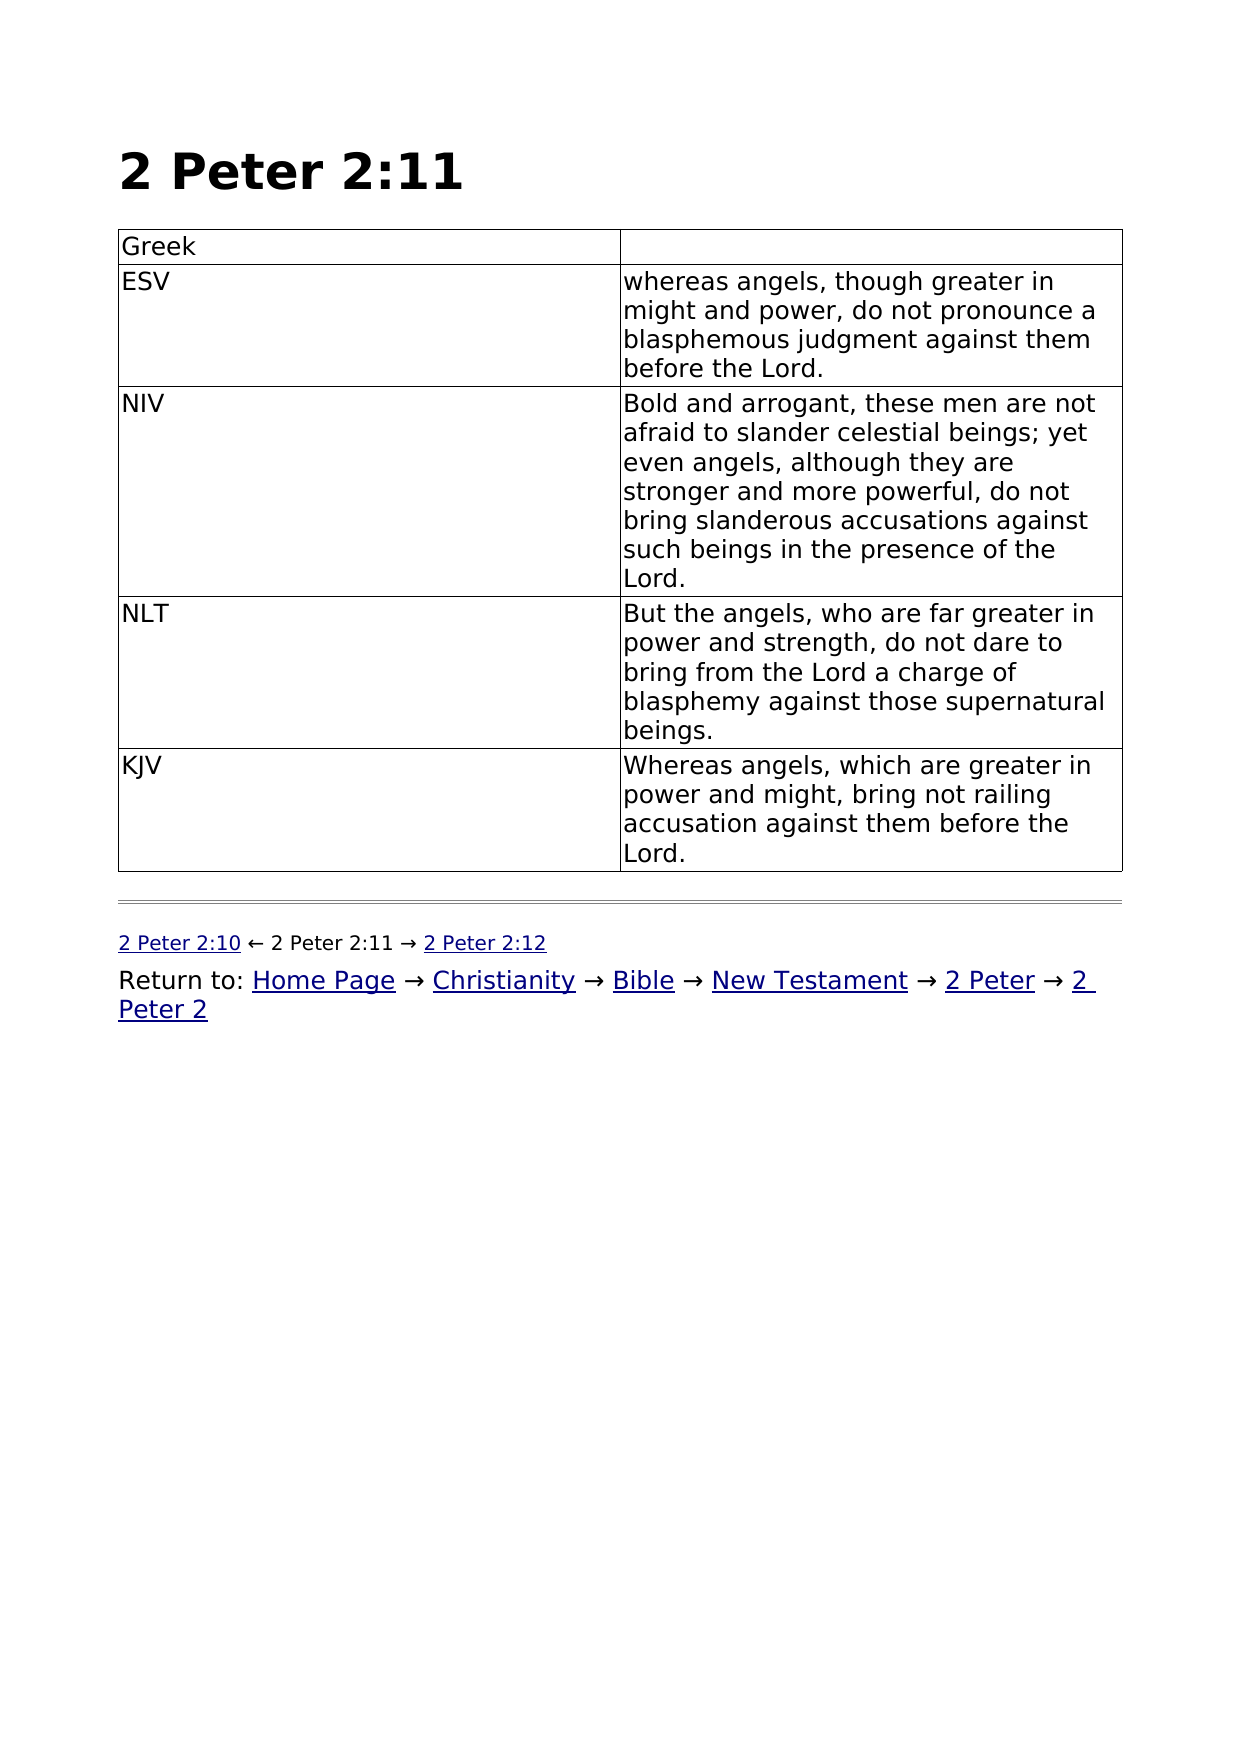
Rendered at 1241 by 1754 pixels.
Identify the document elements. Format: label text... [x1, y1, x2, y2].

table_cell KJV [119, 749, 620, 871]
text Return to: Home Page → Christianity → Bible → New Testament → 2 Peter → 2 Peter 2 [118, 966, 1122, 1024]
subtitle 2 Peter 2:11 [118, 143, 1122, 201]
text 2 Peter 2:10 ← 2 Peter 2:11 → 2 Peter 2:12 [118, 932, 1122, 966]
table_header [621, 230, 1122, 264]
table_cell NLT [119, 597, 620, 748]
table_cell But the angels, who are far greater in power and strength, do not dare to bring from the Lord a charge of blasphemy against those supernatural beings. [621, 597, 1122, 748]
table_cell whereas angels, though greater in might and power, do not pronounce a blasphemous judgment against them before the Lord. [621, 265, 1122, 386]
table_header Greek [119, 230, 620, 264]
table_cell Bold and arrogant, these men are not afraid to slander celestial beings; yet even angels, although they are stronger and more powerful, do not bring slanderous accusations against such beings in the presence of the Lord. [621, 387, 1122, 596]
table_cell Whereas angels, which are greater in power and might, bring not railing accusation against them before the Lord. [621, 749, 1122, 871]
table_cell NIV [119, 387, 620, 596]
table_cell ESV [119, 265, 620, 386]
